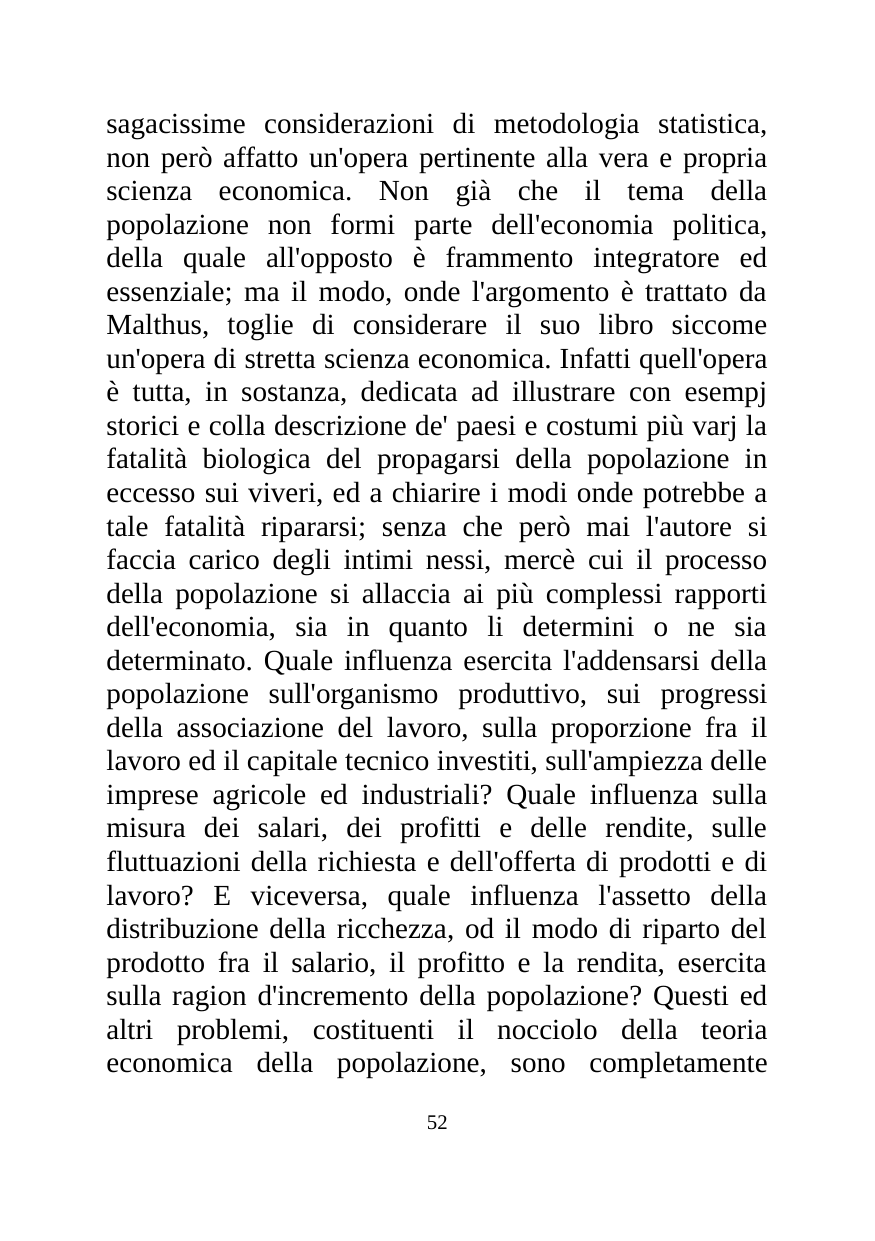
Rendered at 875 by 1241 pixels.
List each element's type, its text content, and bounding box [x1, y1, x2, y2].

text sagacissime considerazioni di metodologia statistica, non però affatto un'opera pertinente alla vera e propria scienza economica. Non già che il tema della popolazione non formi parte dell'economia politica, della quale all'opposto è frammento integratore ed essenziale; ma il modo, onde l'argomento è trattato da Malthus, toglie di considerare il suo libro siccome un'opera di stretta scienza economica. Infatti quell'opera è tutta, in sostanza, dedicata ad illustrare con esempj storici e colla descrizione de' paesi e costumi più varj la fatalità biologica del propagarsi della popolazione in eccesso sui viveri, ed a chiarire i modi onde potrebbe a tale fatalità ripararsi; senza che però mai l'autore si faccia carico degli intimi nessi, mercè cui il processo della popolazione si allaccia ai più complessi rapporti dell'economia, sia in quanto li determini o ne sia determinato. Quale influenza esercita l'addensarsi della popolazione sull'organismo produttivo, sui progressi della associazione del lavoro, sulla proporzione fra il lavoro ed il capitale tecnico investiti, sull'ampiezza delle imprese agricole ed industriali? Quale influenza sulla misura dei salari, dei profitti e delle rendite, sulle fluttuazioni della richiesta e dell'offerta di prodotti e di lavoro? E viceversa, quale influenza l'assetto della distribuzione della ricchezza, od il modo di riparto del prodotto fra il salario, il profitto e la rendita, esercita sulla ragion d'incremento della popolazione? Questi ed altri problemi, costituenti il nocciolo della teoria economica della popolazione, sono completamente [106, 106, 768, 1079]
